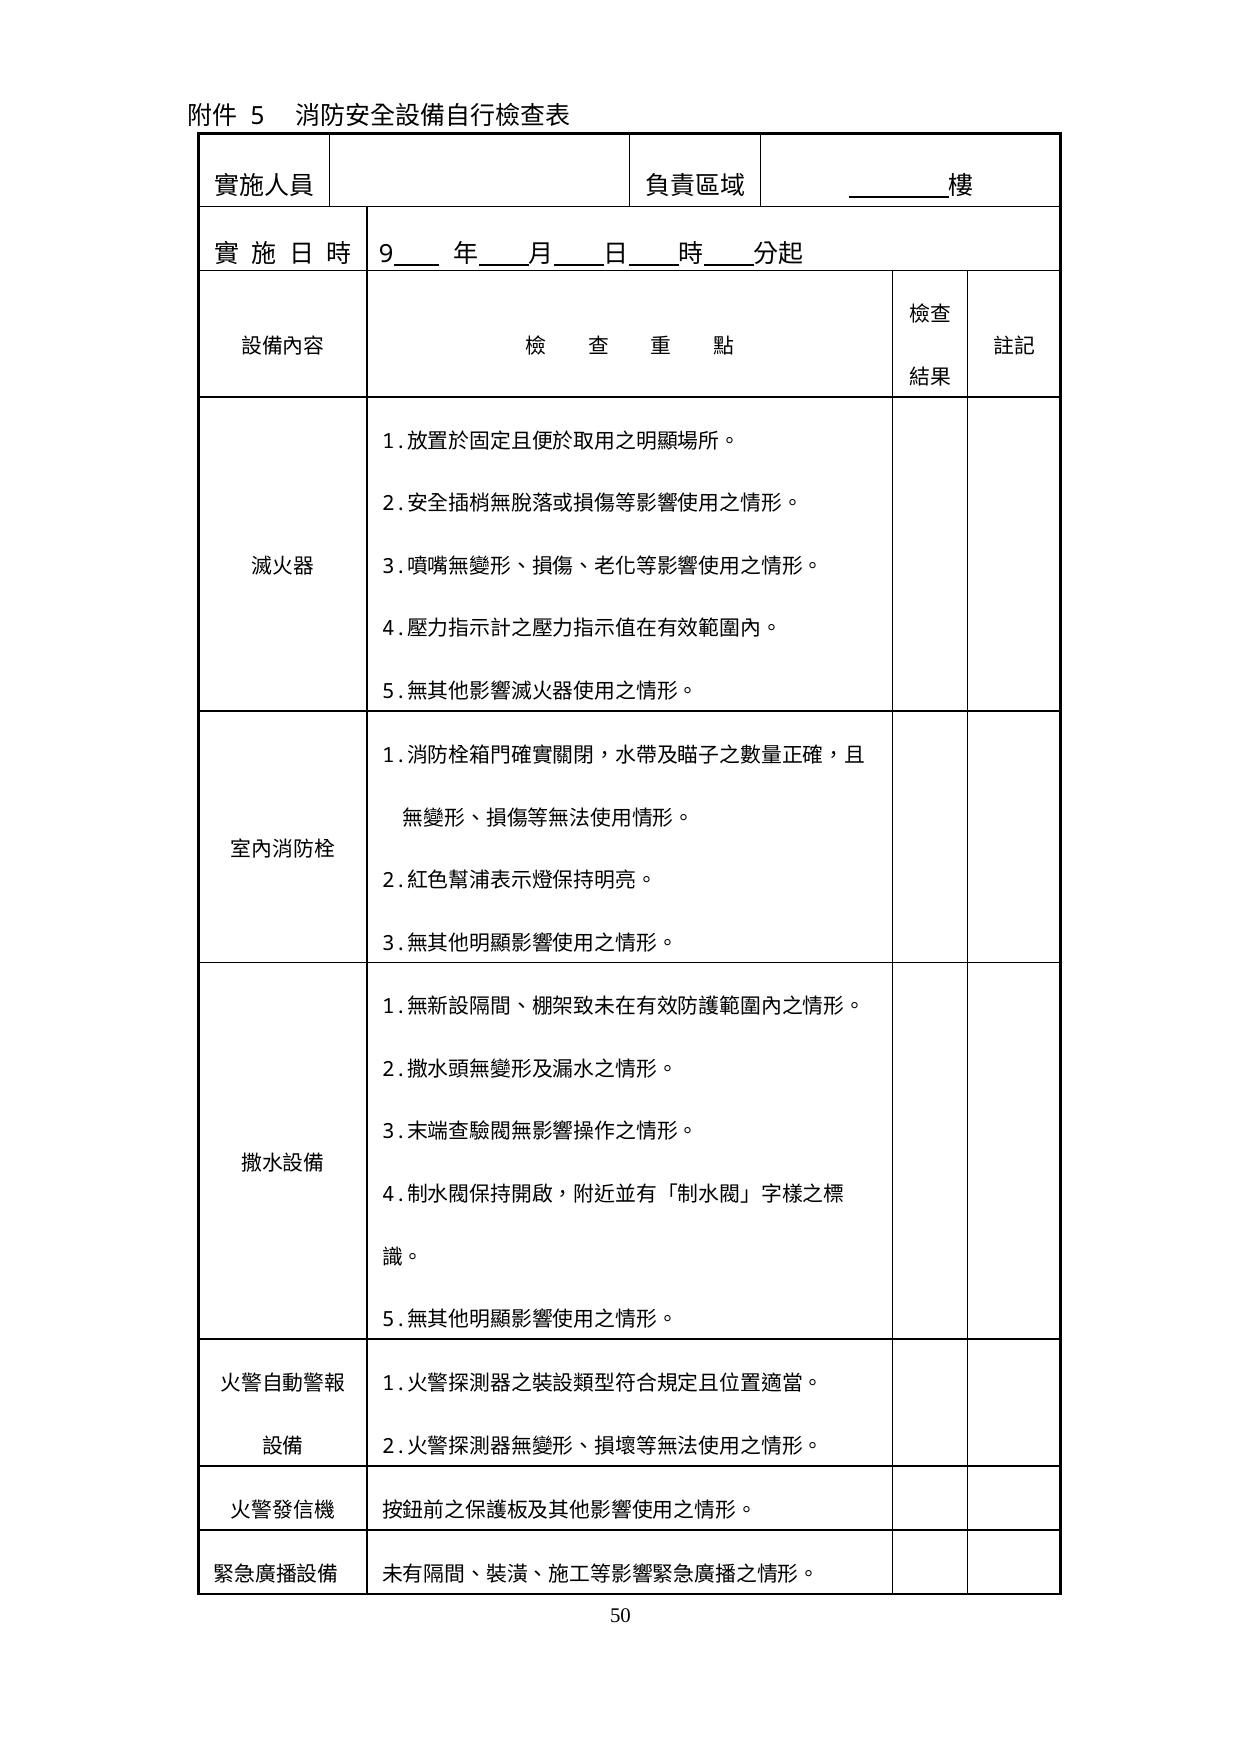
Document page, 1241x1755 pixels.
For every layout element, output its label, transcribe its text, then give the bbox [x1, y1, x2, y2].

table_cell 1.消防栓箱門確實關閉，水帶及瞄子之數量正確，且無變形、損傷等無法使用情形。 2.紅色幫浦表示燈保持明亮。 3.無其他明顯影響使用之情形。 [368, 712, 892, 962]
table_cell [893, 1467, 967, 1529]
table_cell [968, 712, 1059, 962]
table_cell [968, 1531, 1059, 1593]
table_cell 緊急廣播設備 [200, 1531, 366, 1593]
table_cell 檢查結果 [893, 271, 967, 396]
table_cell [968, 1467, 1059, 1529]
table_cell 室內消防栓 [200, 712, 366, 962]
table_cell [968, 963, 1059, 1338]
table_cell 滅火器 [200, 398, 366, 710]
table_cell [893, 963, 967, 1338]
table_header 樓 [761, 135, 1059, 206]
table_cell 1.放置於固定且便於取用之明顯場所。 2.安全插梢無脫落或損傷等影響使用之情形。 3.噴嘴無變形、損傷、老化等影響使用之情形。 4.壓力指示計之壓力指示值在有效範圍內。 5.無其他影響滅火器使用之情形。 [368, 398, 892, 710]
table_cell 1.火警探測器之裝設類型符合規定且位置適當。 2.火警探測器無變形、損壞等無法使用之情形。 [368, 1340, 892, 1465]
table_cell 1.無新設隔間、棚架致未在有效防護範圍內之情形。 2.撒水頭無變形及漏水之情形。 3.末端查驗閥無影響操作之情形。 4.制水閥保持開啟，附近並有「制水閥」字樣之標識。 5.無其他明顯影響使用之情形。 [368, 963, 892, 1338]
table_cell 註記 [968, 271, 1059, 396]
table_cell 設備內容 [200, 271, 366, 396]
table_cell 實 施 日 時 [200, 207, 366, 269]
table_cell [893, 1531, 967, 1593]
table_header 負責區域 [630, 135, 760, 206]
table_header [330, 135, 629, 206]
table_cell [968, 1340, 1059, 1465]
table_cell 火警自動警報設備 [200, 1340, 366, 1465]
text 附件 5 消防安全設備自行檢查表 [187, 96, 1053, 132]
table_cell [893, 398, 967, 710]
table_cell 火警發信機 [200, 1467, 366, 1529]
table_cell 檢 查 重 點 [368, 271, 892, 396]
table_cell [893, 712, 967, 962]
table_cell 按鈕前之保護板及其他影響使用之情形。 [368, 1467, 892, 1529]
table_cell 未有隔間、裝潢、施工等影響緊急廣播之情形。 [368, 1531, 892, 1593]
table_cell 撒水設備 [200, 963, 366, 1338]
table_header 實施人員 [200, 135, 329, 206]
table_cell 9 年 月 日 時 分起 [368, 207, 1059, 269]
table_cell [968, 398, 1059, 710]
table_cell [893, 1340, 967, 1465]
